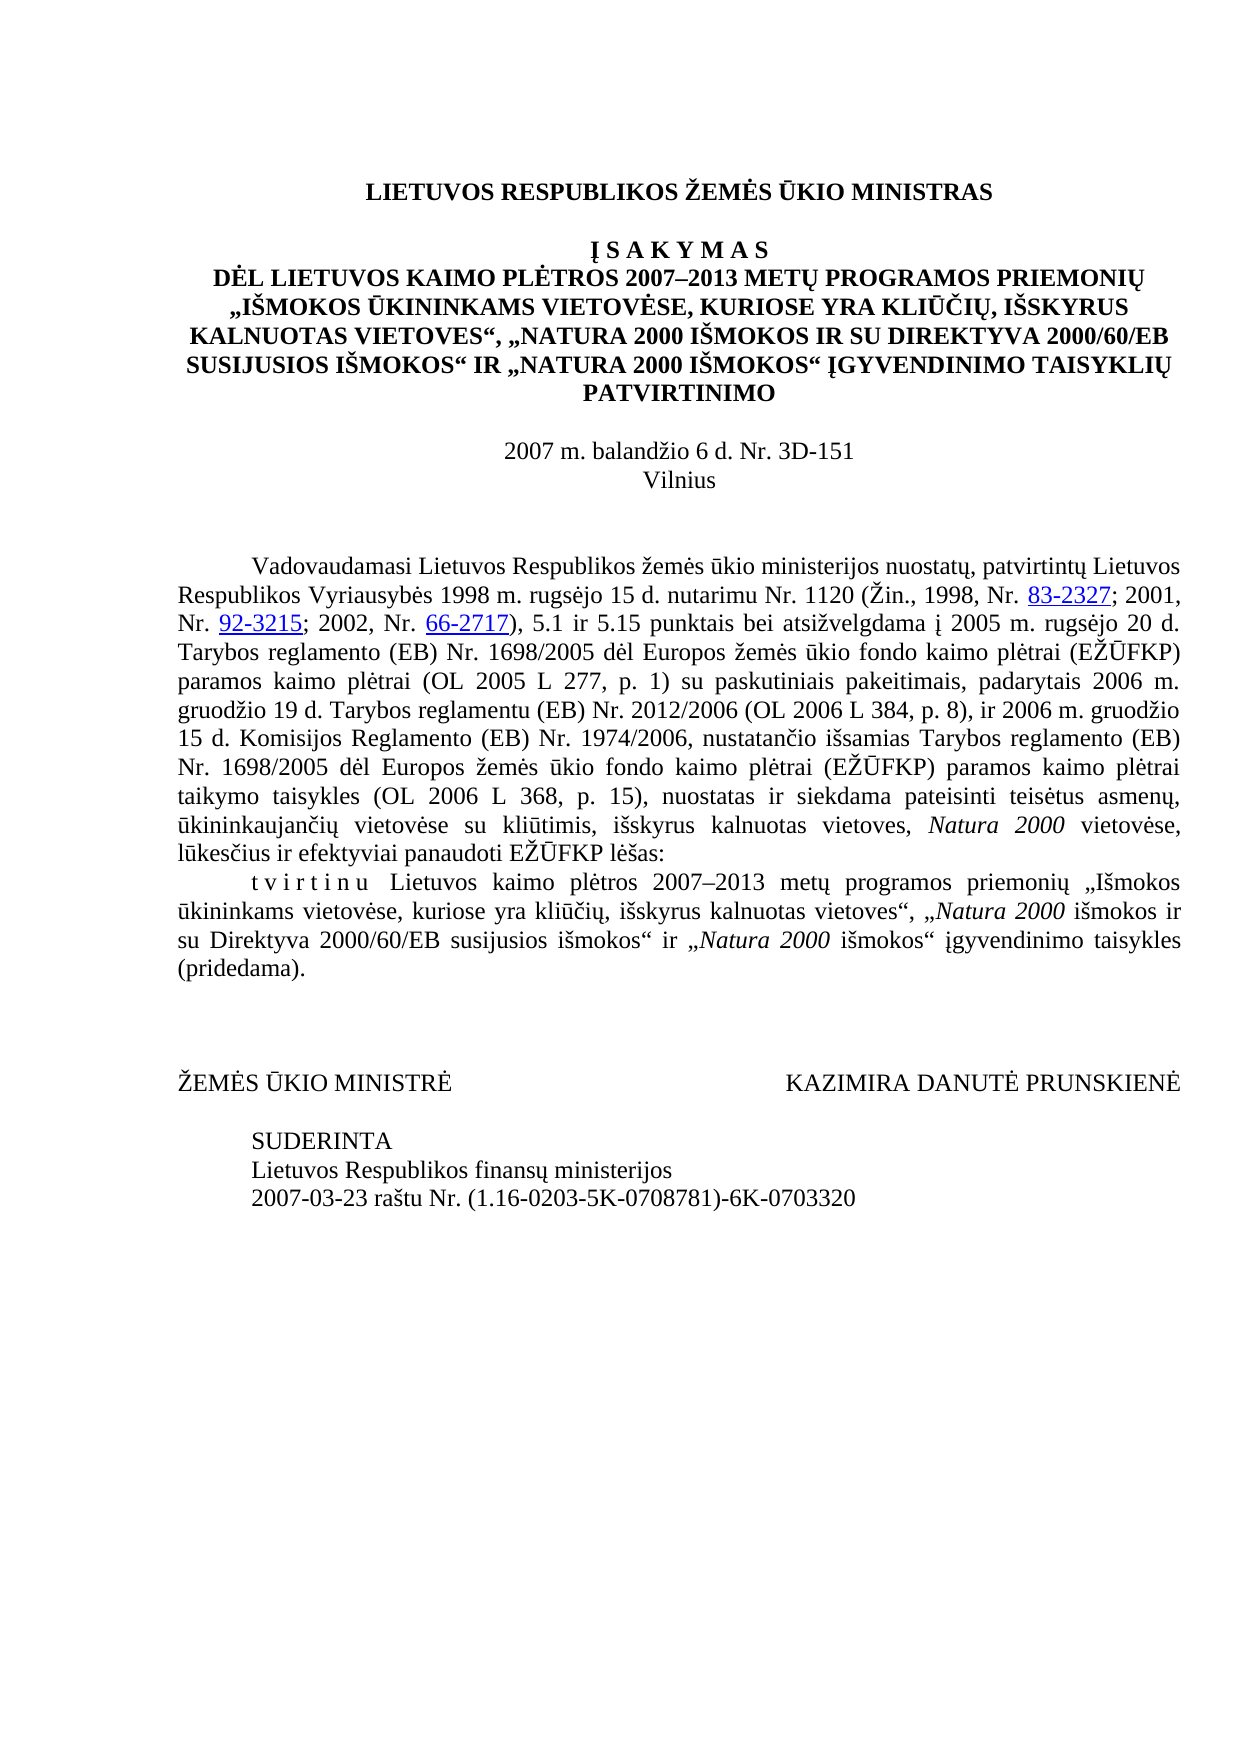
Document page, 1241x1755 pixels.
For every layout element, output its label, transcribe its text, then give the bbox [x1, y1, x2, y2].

text ŽEMĖS ŪKIO MINISTRĖ KAZIMIRA DANUTĖ PRUNSKIENĖ [177, 1068, 1181, 1097]
text Vadovaudamasi Lietuvos Respublikos žemės ūkio ministerijos nuostatų, patvirtintų Lietuvos Respublikos Vyriausybės 1998 m. rugsėjo 15 d. nutarimu Nr. 1120 (Žin., 1998, Nr. 83-2327; 2001, Nr. 92-3215; 2002, Nr. 66-2717), 5.1 ir 5.15 punktais bei atsižvelgdama į 2005 m. rugsėjo 20 d. Tarybos reglamento (EB) Nr. 1698/2005 dėl Europos žemės ūkio fondo kaimo plėtrai (EŽŪFKP) paramos kaimo plėtrai (OL 2005 L 277, p. 1) su paskutiniais pakeitimais, padarytais 2006 m. gruodžio 19 d. Tarybos reglamentu (EB) Nr. 2012/2006 (OL 2006 L 384, p. 8), ir 2006 m. gruodžio 15 d. Komisijos Reglamento (EB) Nr. 1974/2006, nustatančio išsamias Tarybos reglamento (EB) Nr. 1698/2005 dėl Europos žemės ūkio fondo kaimo plėtrai (EŽŪFKP) paramos kaimo plėtrai taikymo taisykles (OL 2006 L 368, p. 15), nuostatas ir siekdama pateisinti teisėtus asmenų, ūkininkaujančių vietovėse su kliūtimis, išskyrus kalnuotas vietoves, Natura 2000 vietovėse, lūkesčius ir efektyviai panaudoti EŽŪFKP lėšas: [177, 551, 1181, 867]
text Vilnius [177, 465, 1181, 493]
text 2007-03-23 raštu Nr. (1.16-0203-5K-0708781)-6K-0703320 [177, 1183, 1181, 1212]
text DĖL LIETUVOS KAIMO PLĖTROS 2007–2013 METŲ PROGRAMOS PRIEMONIŲ „IŠMOKOS ŪKININKAMS VIETOVĖSE, KURIOSE YRA KLIŪČIŲ, IŠSKYRUS KALNUOTAS VIETOVES“, „NATURA 2000 IŠMOKOS IR SU DIREKTYVA 2000/60/EB SUSIJUSIOS IŠMOKOS“ IR „NATURA 2000 IŠMOKOS“ ĮGYVENDINIMO TAISYKLIŲ PATVIRTINIMO [177, 263, 1181, 407]
text LIETUVOS RESPUBLIKOS ŽEMĖS ŪKIO MINISTRAS [177, 177, 1181, 206]
text SUDERINTA [177, 1126, 1181, 1155]
text Lietuvos Respublikos finansų ministerijos [177, 1155, 1181, 1183]
text Į S A K Y M A S [177, 235, 1181, 263]
text 2007 m. balandžio 6 d. Nr. 3D-151 [177, 436, 1181, 465]
text tvirtinu Lietuvos kaimo plėtros 2007–2013 metų programos priemonių „Išmokos ūkininkams vietovėse, kuriose yra kliūčių, išskyrus kalnuotas vietoves“, „Natura 2000 išmokos ir su Direktyva 2000/60/EB susijusios išmokos“ ir „Natura 2000 išmokos“ įgyvendinimo taisykles (pridedama). [177, 867, 1181, 982]
